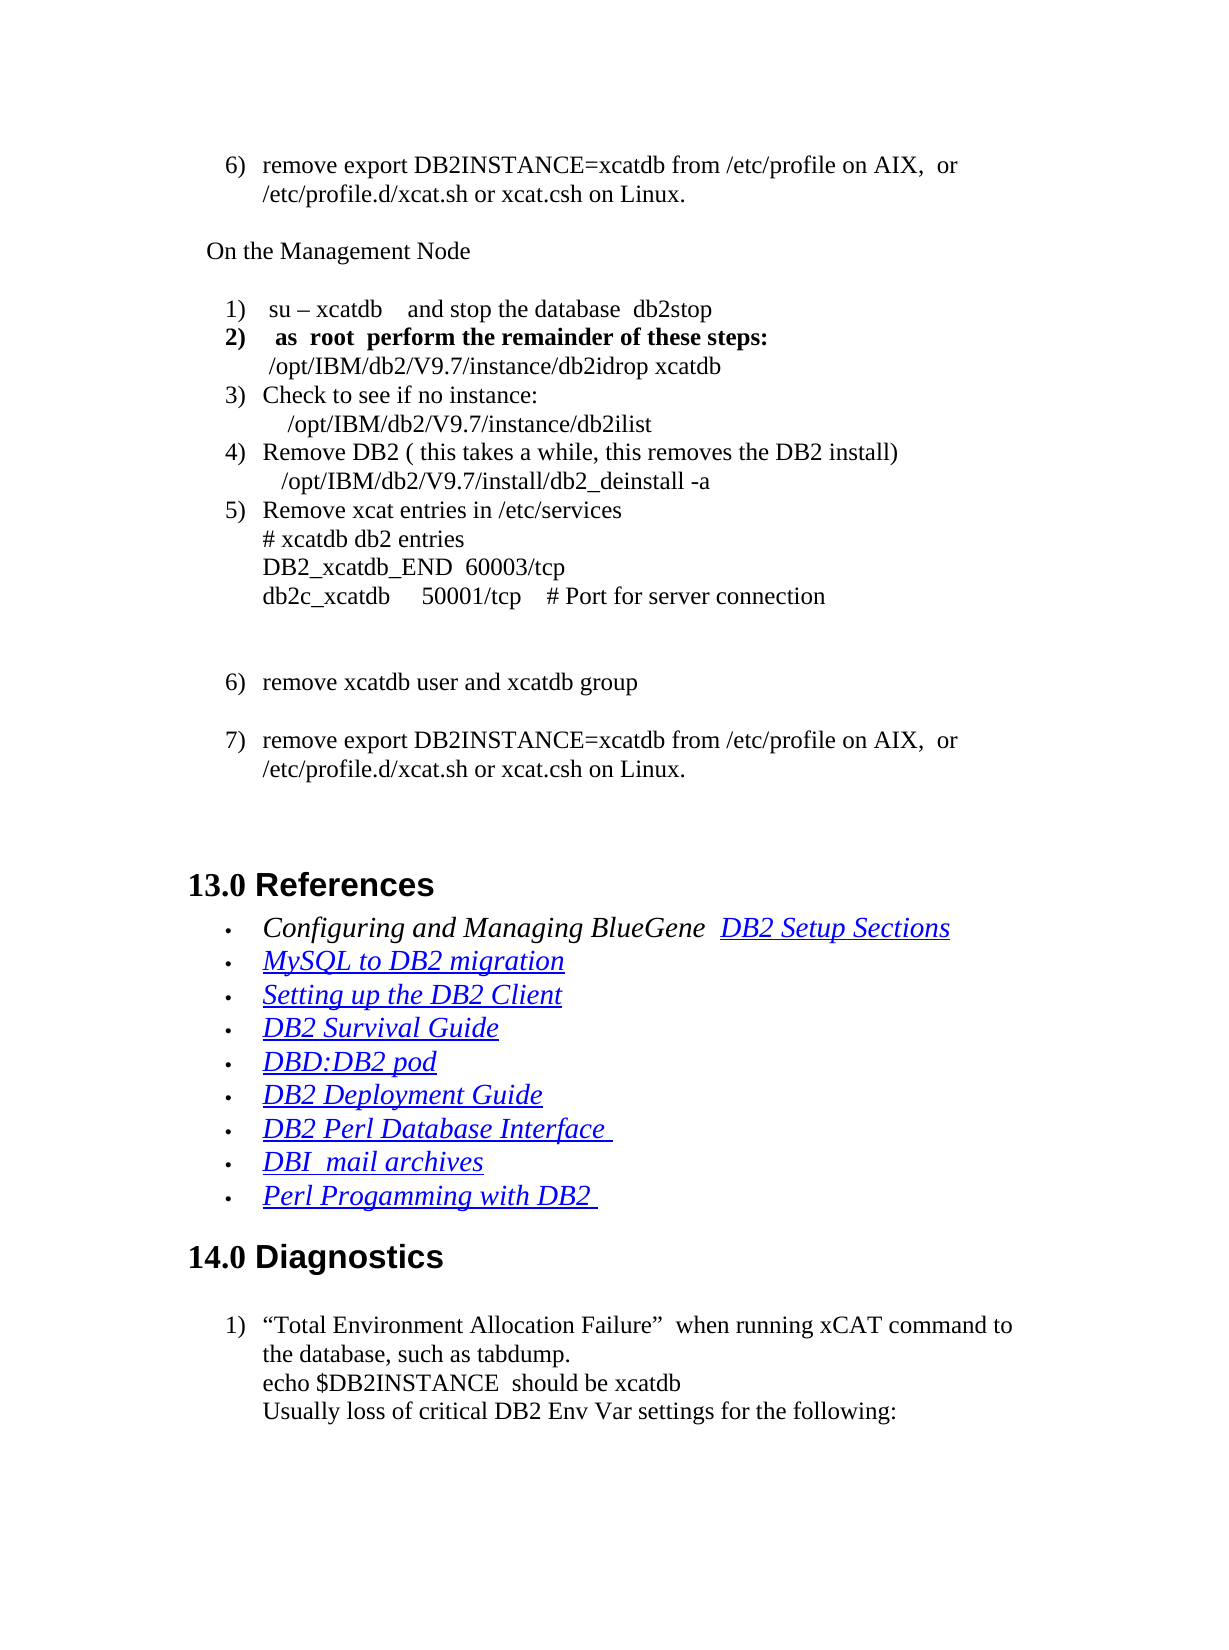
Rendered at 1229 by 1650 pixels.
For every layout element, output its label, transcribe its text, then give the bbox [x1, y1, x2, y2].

list db2c_xcatdb 50001/tcp # Port for server connection [225, 581, 1041, 610]
list Remove DB2 ( this takes a while, this removes the DB2 install) [225, 437, 1041, 466]
list On the Management Node [150, 236, 1041, 265]
list /opt/IBM/db2/V9.7/install/db2_deinstall -a [225, 466, 1041, 495]
list DB2 Perl Database Interface [225, 1111, 1041, 1144]
list Setting up the DB2 Client [225, 977, 1041, 1010]
list /opt/IBM/db2/V9.7/instance/db2ilist [225, 409, 1041, 437]
list “Total Environment Allocation Failure” when running xCAT command to [225, 1310, 1041, 1339]
list Remove xcat entries in /etc/services [225, 495, 1041, 524]
list su – xcatdb and stop the database db2stop [225, 294, 1041, 322]
list MySQL to DB2 migration [225, 943, 1041, 977]
list remove xcatdb user and xcatdb group [225, 667, 1041, 696]
list Perl Progamming with DB2 [225, 1178, 1041, 1212]
subtitle Diagnostics [187, 1237, 1041, 1275]
list the database, such as tabdump. [225, 1339, 1041, 1368]
list DBD:DB2 pod [225, 1044, 1041, 1077]
list DB2 Survival Guide [225, 1010, 1041, 1044]
list Configuring and Managing BlueGene DB2 Setup Sections [225, 910, 1041, 943]
list DB2 Deployment Guide [225, 1077, 1041, 1111]
subtitle References [187, 865, 1041, 903]
list as root perform the remainder of these steps: [225, 322, 1041, 351]
list /opt/IBM/db2/V9.7/instance/db2idrop xcatdb [225, 351, 1041, 380]
list remove export DB2INSTANCE=xcatdb from /etc/profile on AIX, or /etc/profile.d/xcat.sh or xcat.csh on Linux. [225, 150, 1041, 207]
list Check to see if no instance: [225, 380, 1041, 409]
list DB2_xcatdb_END 60003/tcp [225, 552, 1041, 581]
list Usually loss of critical DB2 Env Var settings for the following: [225, 1396, 1041, 1425]
list remove export DB2INSTANCE=xcatdb from /etc/profile on AIX, or /etc/profile.d/xcat.sh or xcat.csh on Linux. [225, 725, 1041, 782]
list echo $DB2INSTANCE should be xcatdb [225, 1368, 1041, 1396]
list # xcatdb db2 entries [225, 524, 1041, 552]
list DBI mail archives [225, 1144, 1041, 1178]
